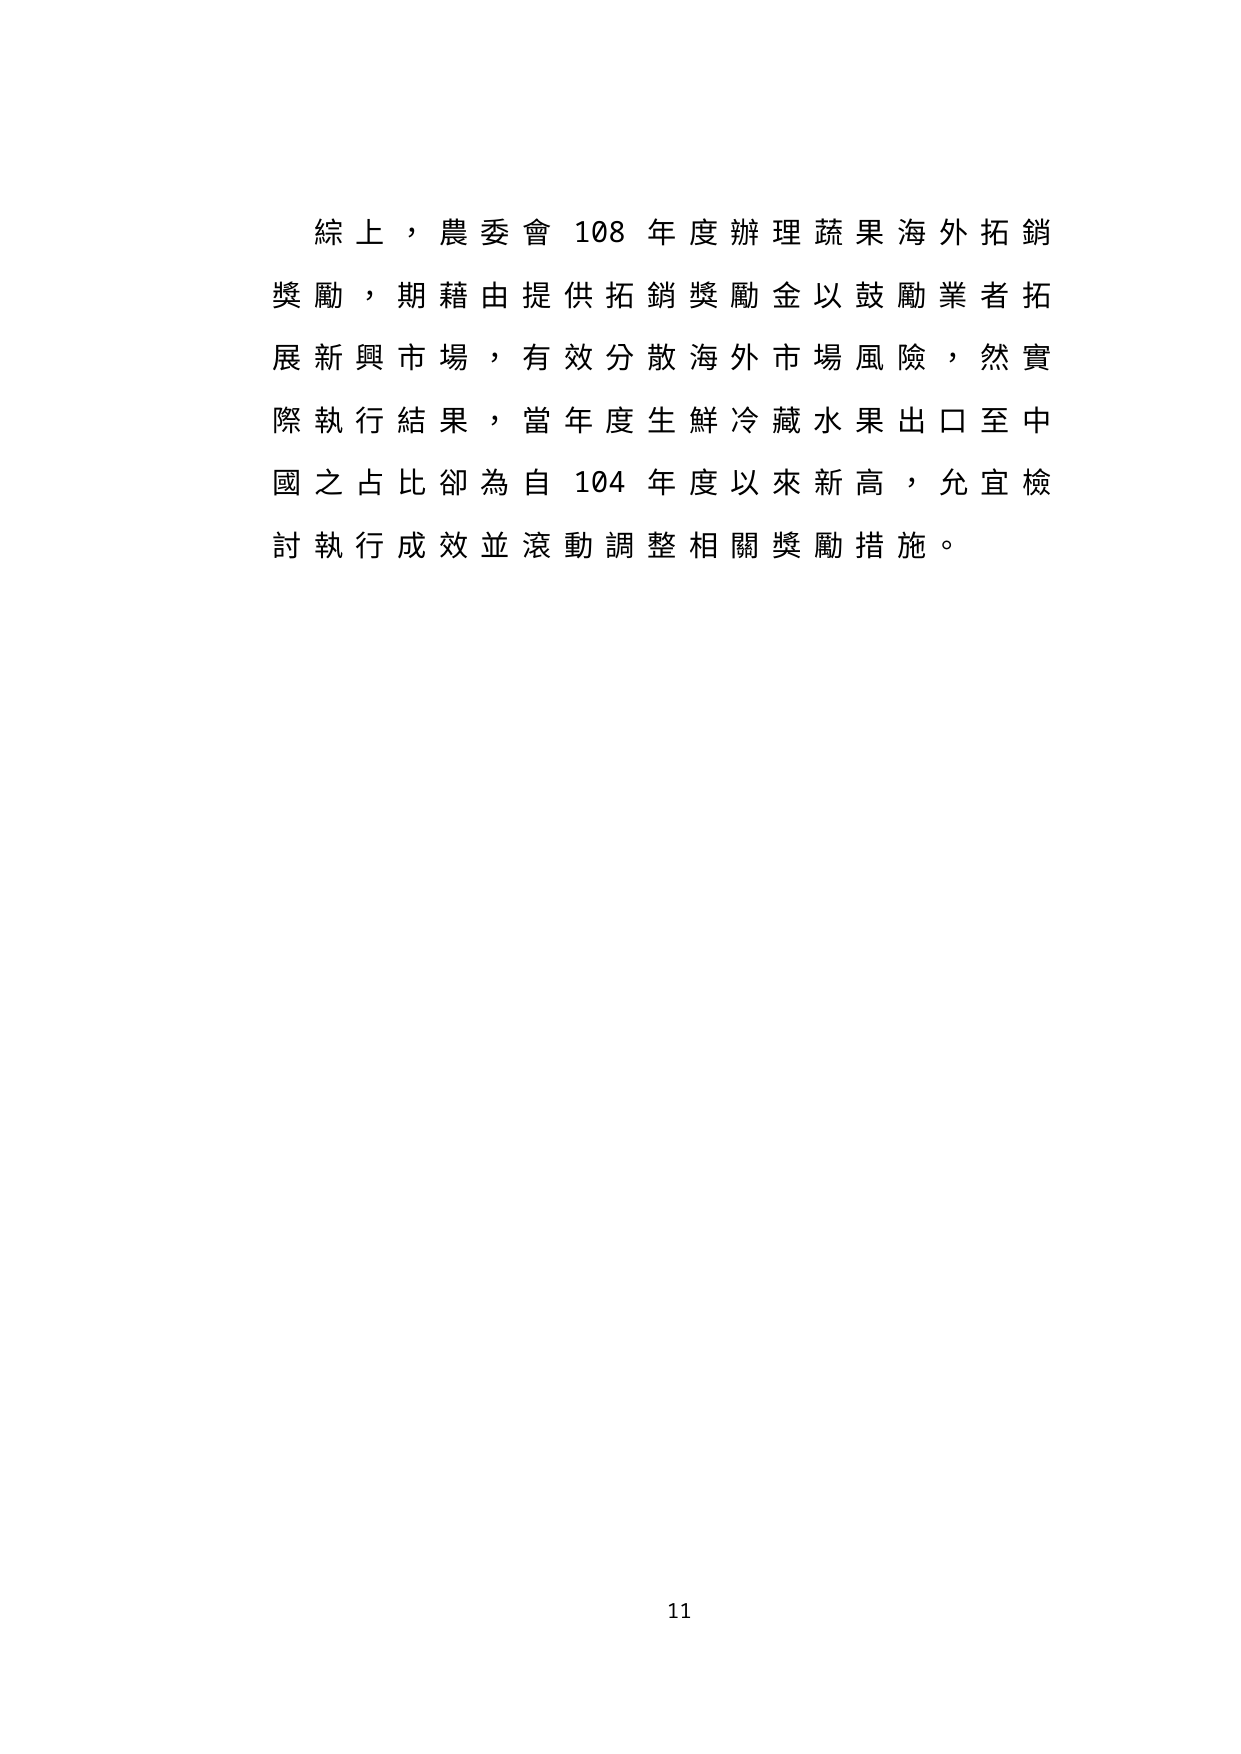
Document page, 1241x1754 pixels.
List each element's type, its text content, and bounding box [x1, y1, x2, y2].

text 綜上，農委會108年度辦理蔬果海外拓銷獎勵，期藉由提供拓銷獎勵金以鼓勵業者拓展新興市場，有效分散海外市場風險，然實際執行結果，當年度生鮮冷藏水果出口至中國之占比卻為自104年度以來新高，允宜檢討執行成效並滾動調整相關獎勵措施。 [242, 189, 1058, 564]
